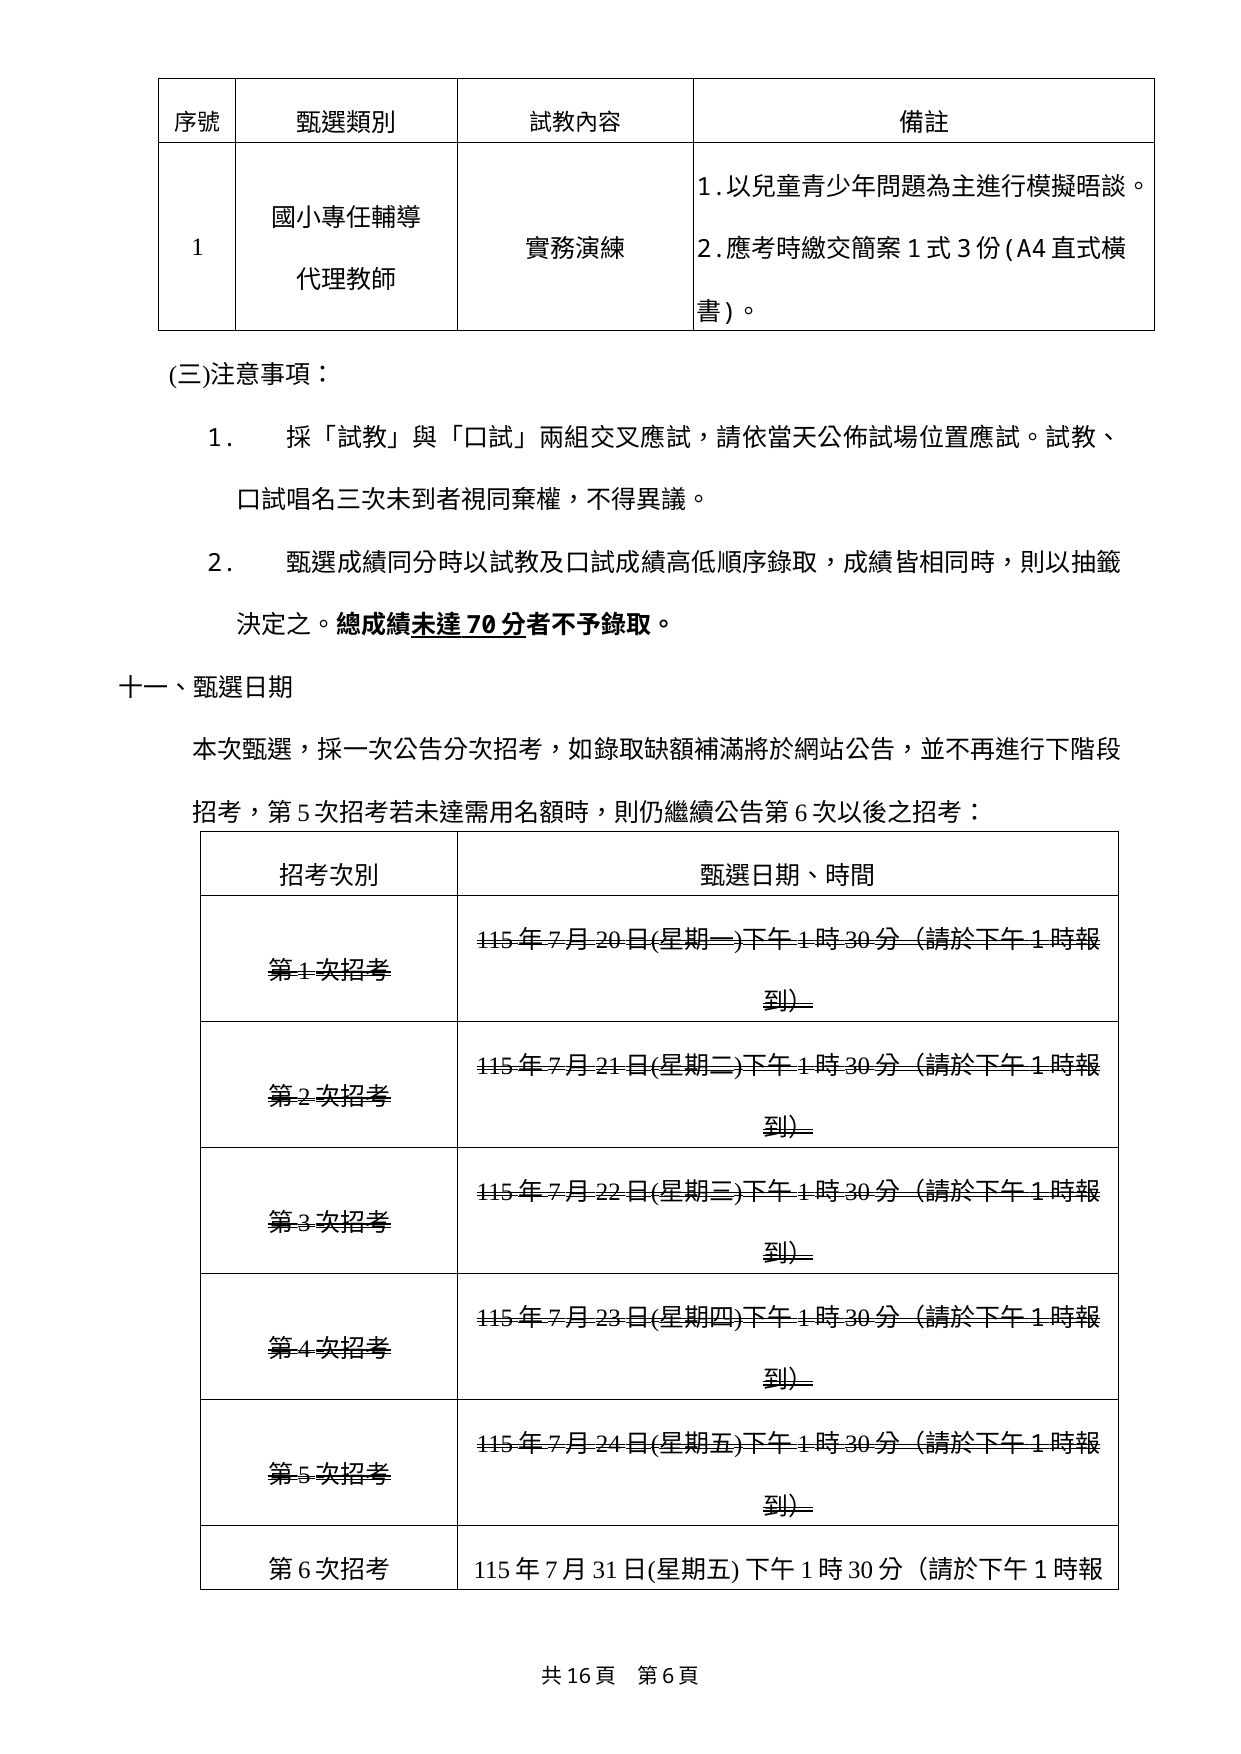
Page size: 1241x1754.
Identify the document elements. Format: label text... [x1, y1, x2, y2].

list 採「試教」與「口試」兩組交叉應試，請依當天公佈試場位置應試。試教、口試唱名三次未到者視同棄權，不得異議。 [207, 394, 1122, 519]
table_cell 1.以兒童青少年問題為主進行模擬晤談。 2.應考時繳交簡案1式3份(A4直式橫書)。 [694, 143, 1154, 330]
table_cell 第2次招考 [201, 1022, 457, 1147]
table_cell 115年7月24日(星期五)下午1時30分（請於下午1時報到） [458, 1400, 1118, 1525]
table_cell 115年7月23日(星期四)下午1時30分（請於下午1時報到） [458, 1274, 1118, 1399]
table_header 序號 [159, 79, 235, 142]
table_cell 第4次招考 [201, 1274, 457, 1399]
table_cell 115年7月21日(星期二)下午1時30分（請於下午1時報到） [458, 1022, 1118, 1147]
table_cell 第5次招考 [201, 1400, 457, 1525]
table_cell 實務演練 [458, 143, 693, 330]
table_header 招考次別 [201, 832, 457, 895]
text 十一、甄選日期 [118, 644, 1122, 706]
text 本次甄選，採一次公告分次招考，如錄取缺額補滿將於網站公告，並不再進行下階段招考，第5次招考若未達需用名額時，則仍繼續公告第6次以後之招考： [192, 706, 1122, 831]
text (三)注意事項： [118, 331, 1122, 394]
table_cell 國小專任輔導 代理教師 [236, 143, 457, 330]
table_cell 115年7月22日(星期三)下午1時30分（請於下午1時報到） [458, 1148, 1118, 1273]
table_cell 第3次招考 [201, 1148, 457, 1273]
table_cell 115年7月20日(星期一)下午1時30分（請於下午1時報到） [458, 896, 1118, 1021]
table_header 甄選日期、時間 [458, 832, 1118, 895]
table_cell 1 [159, 143, 235, 330]
list 甄選成績同分時以試教及口試成績高低順序錄取，成績皆相同時，則以抽籤決定之。總成績未達70分者不予錄取。 [207, 519, 1122, 644]
table_cell 第6次招考 [201, 1526, 457, 1588]
table_header 試教內容 [458, 79, 693, 142]
table_header 甄選類別 [236, 79, 457, 142]
table_cell 115年7月31日(星期五) 下午1時30分（請於下午1時報 [458, 1526, 1118, 1588]
table_cell 第1次招考 [201, 896, 457, 1021]
table_header 備註 [694, 79, 1154, 142]
